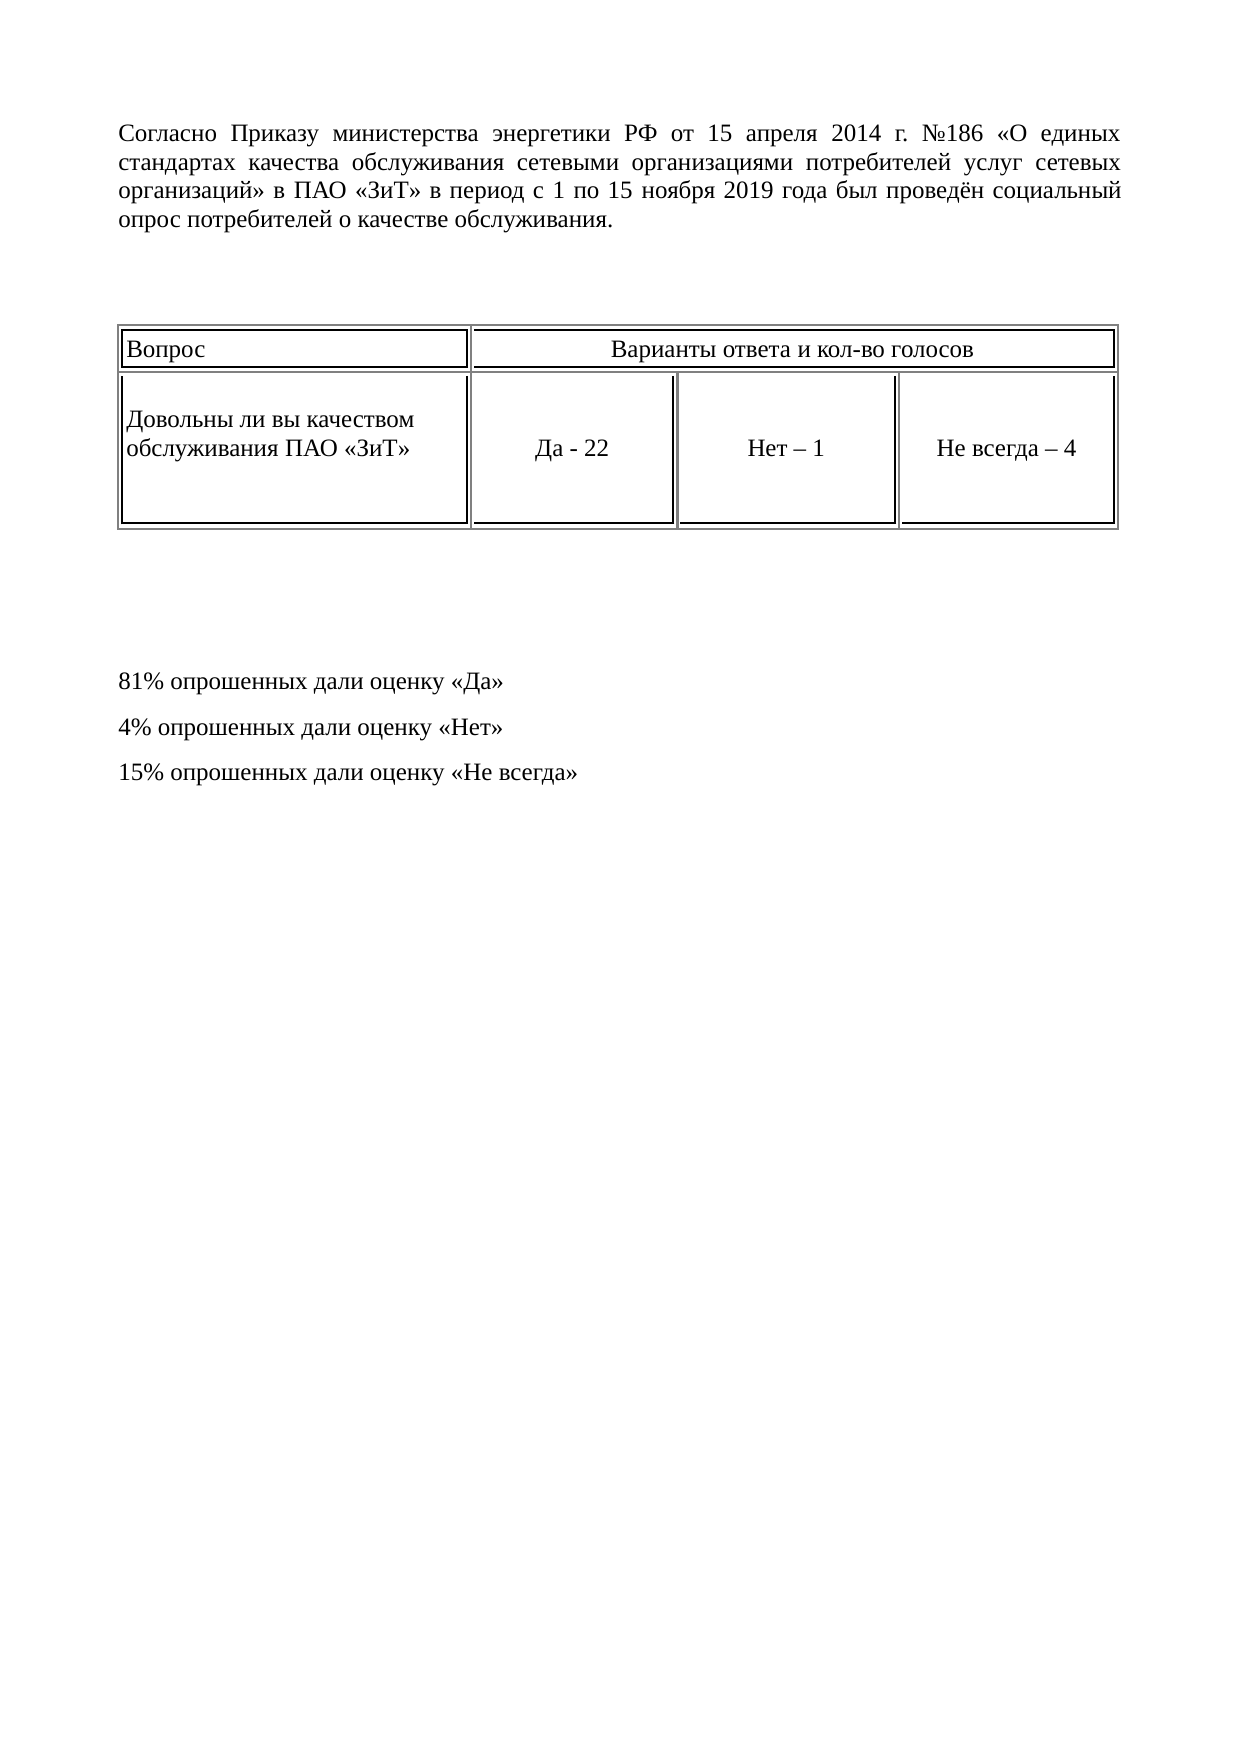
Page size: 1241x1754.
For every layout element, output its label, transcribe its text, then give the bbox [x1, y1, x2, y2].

text Согласно Приказу министерства энергетики РФ от 15 апреля 2014 г. №186 «О единых стандартах качества обслуживания сетевыми организациями потребителей услуг сетевых организаций» в ПАО «ЗиТ» в период с 1 по 15 ноября 2019 года был проведён социальный опрос потребителей о качестве обслуживания. [118, 118, 1122, 233]
table_cell Нет – 1 [679, 373, 898, 527]
table_header Вопрос [119, 326, 470, 371]
text 81% опрошенных дали оценку «Да» [118, 666, 1122, 695]
text 4% опрошенных дали оценку «Нет» [118, 712, 1122, 740]
table_header Варианты ответа и кол-во голосов [472, 326, 1117, 371]
table_cell Да - 22 [472, 373, 676, 527]
table_cell Довольны ли вы качеством обслуживания ПАО «ЗиТ» [119, 373, 470, 527]
text 15% опрошенных дали оценку «Не всегда» [118, 757, 1122, 819]
table_cell Не всегда – 4 [900, 373, 1117, 527]
